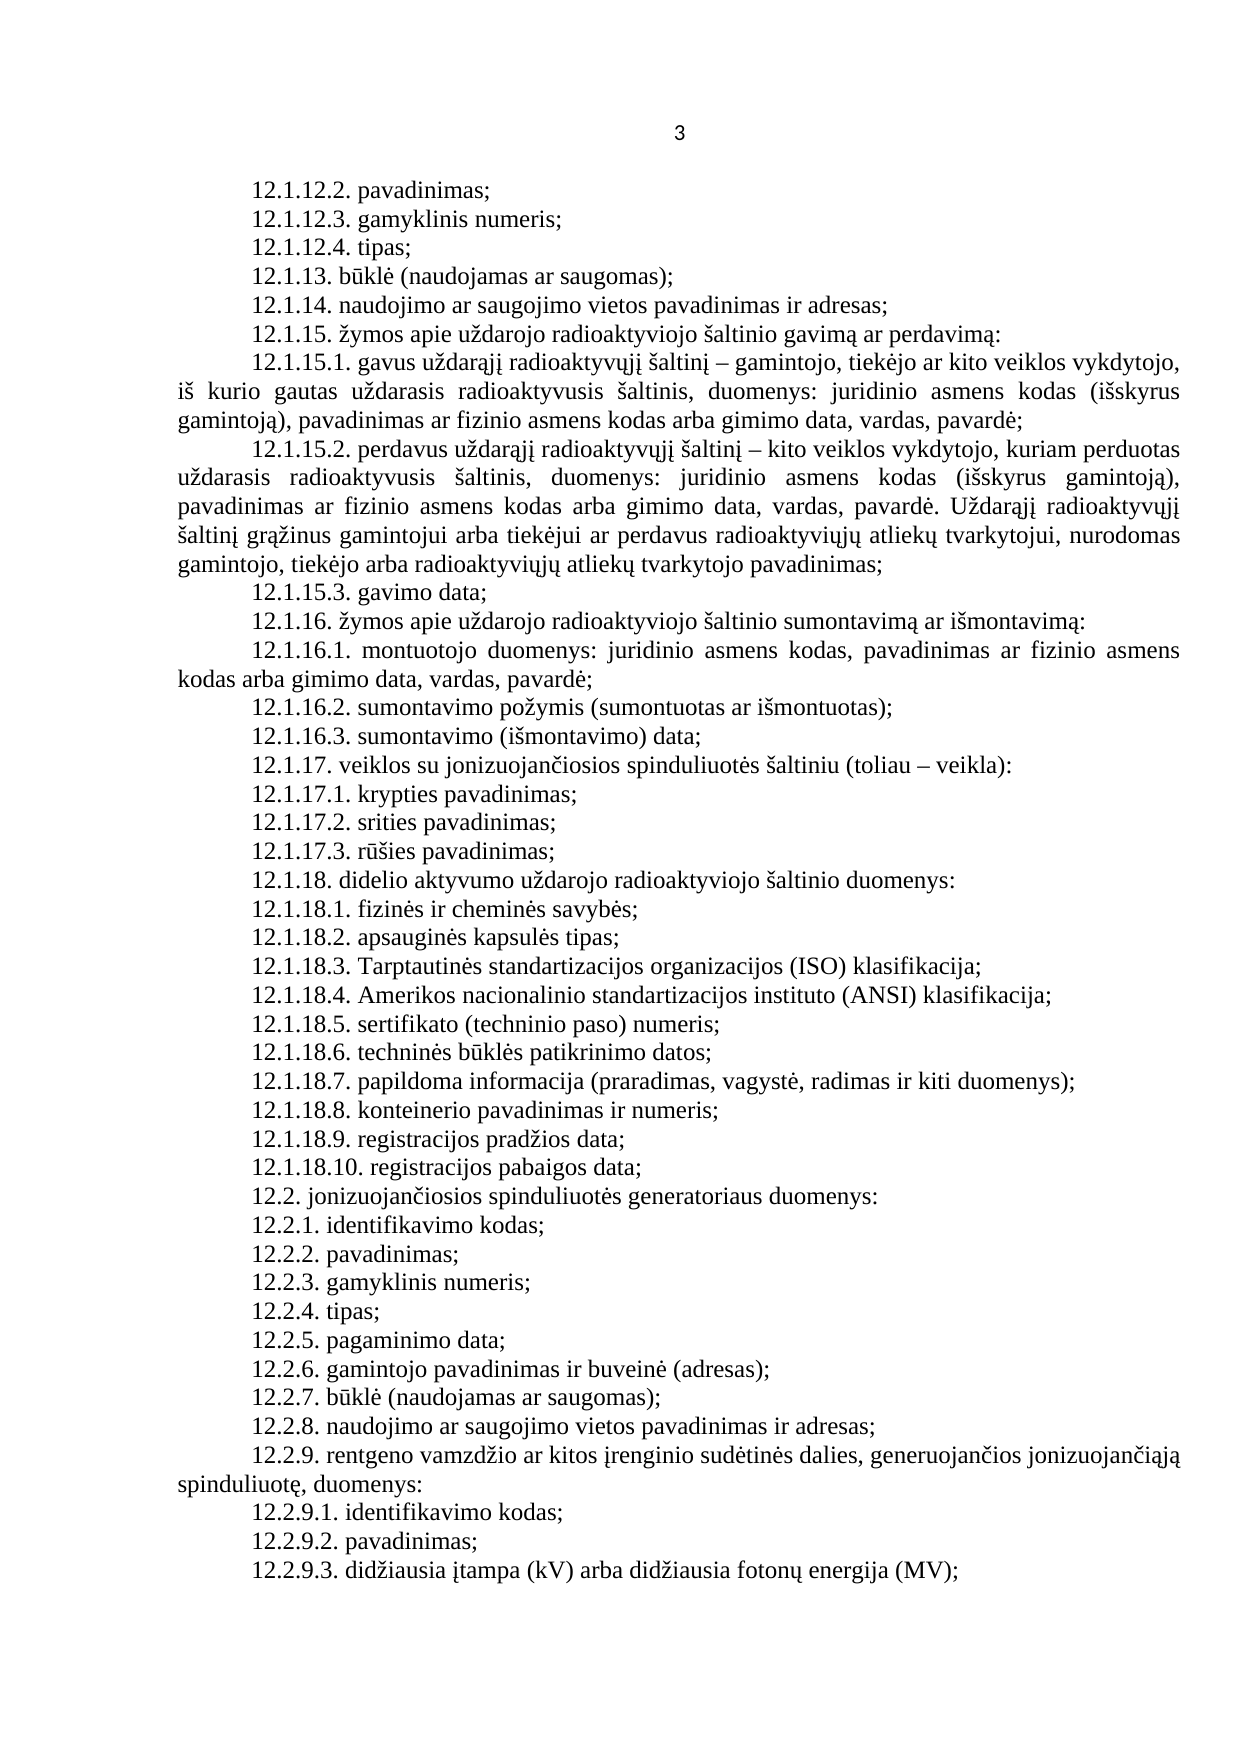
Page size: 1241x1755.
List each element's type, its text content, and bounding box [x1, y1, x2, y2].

text 12.2.9.3. didžiausia įtampa (kV) arba didžiausia fotonų energija (MV); [177, 1555, 1181, 1584]
text 12.1.15.1. gavus uždarąjį radioaktyvųjį šaltinį – gamintojo, tiekėjo ar kito veiklos vykdytojo, iš kurio gautas uždarasis radioaktyvusis šaltinis, duomenys: juridinio asmens kodas (išskyrus gamintoją), pavadinimas ar fizinio asmens kodas arba gimimo data, vardas, pavardė; [177, 347, 1181, 434]
text 12.1.16.3. sumontavimo (išmontavimo) data; [177, 721, 1181, 750]
text 12.1.18.1. fizinės ir cheminės savybės; [177, 894, 1181, 922]
text 12.1.17. veiklos su jonizuojančiosios spinduliuotės šaltiniu (toliau – veikla): [177, 750, 1181, 779]
text 12.1.16.2. sumontavimo požymis (sumontuotas ar išmontuotas); [177, 692, 1181, 721]
text 12.2.9.2. pavadinimas; [177, 1526, 1181, 1555]
text 12.2.6. gamintojo pavadinimas ir buveinė (adresas); [177, 1354, 1181, 1382]
text 12.1.18.4. Amerikos nacionalinio standartizacijos instituto (ANSI) klasifikacija; [177, 980, 1181, 1009]
text 12.2.7. būklė (naudojamas ar saugomas); [177, 1382, 1181, 1411]
text 12.2.5. pagaminimo data; [177, 1325, 1181, 1354]
text 12.2.4. tipas; [177, 1296, 1181, 1325]
text 12.1.12.3. gamyklinis numeris; [177, 204, 1181, 232]
text 12.1.18.9. registracijos pradžios data; [177, 1124, 1181, 1152]
text 12.1.17.1. krypties pavadinimas; [177, 779, 1181, 807]
text 12.1.18.10. registracijos pabaigos data; [177, 1152, 1181, 1181]
text 12.2.2. pavadinimas; [177, 1239, 1181, 1267]
text 12.1.16.1. montuotojo duomenys: juridinio asmens kodas, pavadinimas ar fizinio asmens kodas arba gimimo data, vardas, pavardė; [177, 635, 1181, 692]
text 12.1.18.3. Tarptautinės standartizacijos organizacijos (ISO) klasifikacija; [177, 951, 1181, 980]
text 12.1.18. didelio aktyvumo uždarojo radioaktyviojo šaltinio duomenys: [177, 865, 1181, 894]
text 12.1.15. žymos apie uždarojo radioaktyviojo šaltinio gavimą ar perdavimą: [177, 319, 1181, 347]
text 12.1.17.2. srities pavadinimas; [177, 807, 1181, 836]
text 12.2.9.1. identifikavimo kodas; [177, 1497, 1181, 1526]
text 12.1.12.4. tipas; [177, 232, 1181, 261]
text 12.1.18.6. techninės būklės patikrinimo datos; [177, 1037, 1181, 1066]
text 12.1.16. žymos apie uždarojo radioaktyviojo šaltinio sumontavimą ar išmontavimą: [177, 606, 1181, 635]
text 12.2.1. identifikavimo kodas; [177, 1210, 1181, 1239]
text 12.1.18.8. konteinerio pavadinimas ir numeris; [177, 1095, 1181, 1124]
text 12.1.18.2. apsauginės kapsulės tipas; [177, 922, 1181, 951]
text 12.2. jonizuojančiosios spinduliuotės generatoriaus duomenys: [177, 1181, 1181, 1210]
text 12.1.17.3. rūšies pavadinimas; [177, 836, 1181, 865]
text 12.2.9. rentgeno vamzdžio ar kitos įrenginio sudėtinės dalies, generuojančios jonizuojančiąją spinduliuotę, duomenys: [177, 1440, 1181, 1497]
text 12.1.18.7. papildoma informacija (praradimas, vagystė, radimas ir kiti duomenys); [177, 1066, 1181, 1095]
text 12.2.8. naudojimo ar saugojimo vietos pavadinimas ir adresas; [177, 1411, 1181, 1440]
text 12.1.15.2. perdavus uždarąjį radioaktyvųjį šaltinį – kito veiklos vykdytojo, kuriam perduotas uždarasis radioaktyvusis šaltinis, duomenys: juridinio asmens kodas (išskyrus gamintoją), pavadinimas ar fizinio asmens kodas arba gimimo data, vardas, pavardė. Uždarąjį radioaktyvųjį šaltinį grąžinus gamintojui arba tiekėjui ar perdavus radioaktyviųjų atliekų tvarkytojui, nurodomas gamintojo, tiekėjo arba radioaktyviųjų atliekų tvarkytojo pavadinimas; [177, 434, 1181, 577]
text 12.1.14. naudojimo ar saugojimo vietos pavadinimas ir adresas; [177, 290, 1181, 319]
text 12.2.3. gamyklinis numeris; [177, 1267, 1181, 1296]
text 12.1.18.5. sertifikato (techninio paso) numeris; [177, 1009, 1181, 1037]
text 12.1.13. būklė (naudojamas ar saugomas); [177, 261, 1181, 290]
text 12.1.15.3. gavimo data; [177, 577, 1181, 606]
text 12.1.12.2. pavadinimas; [177, 175, 1181, 204]
